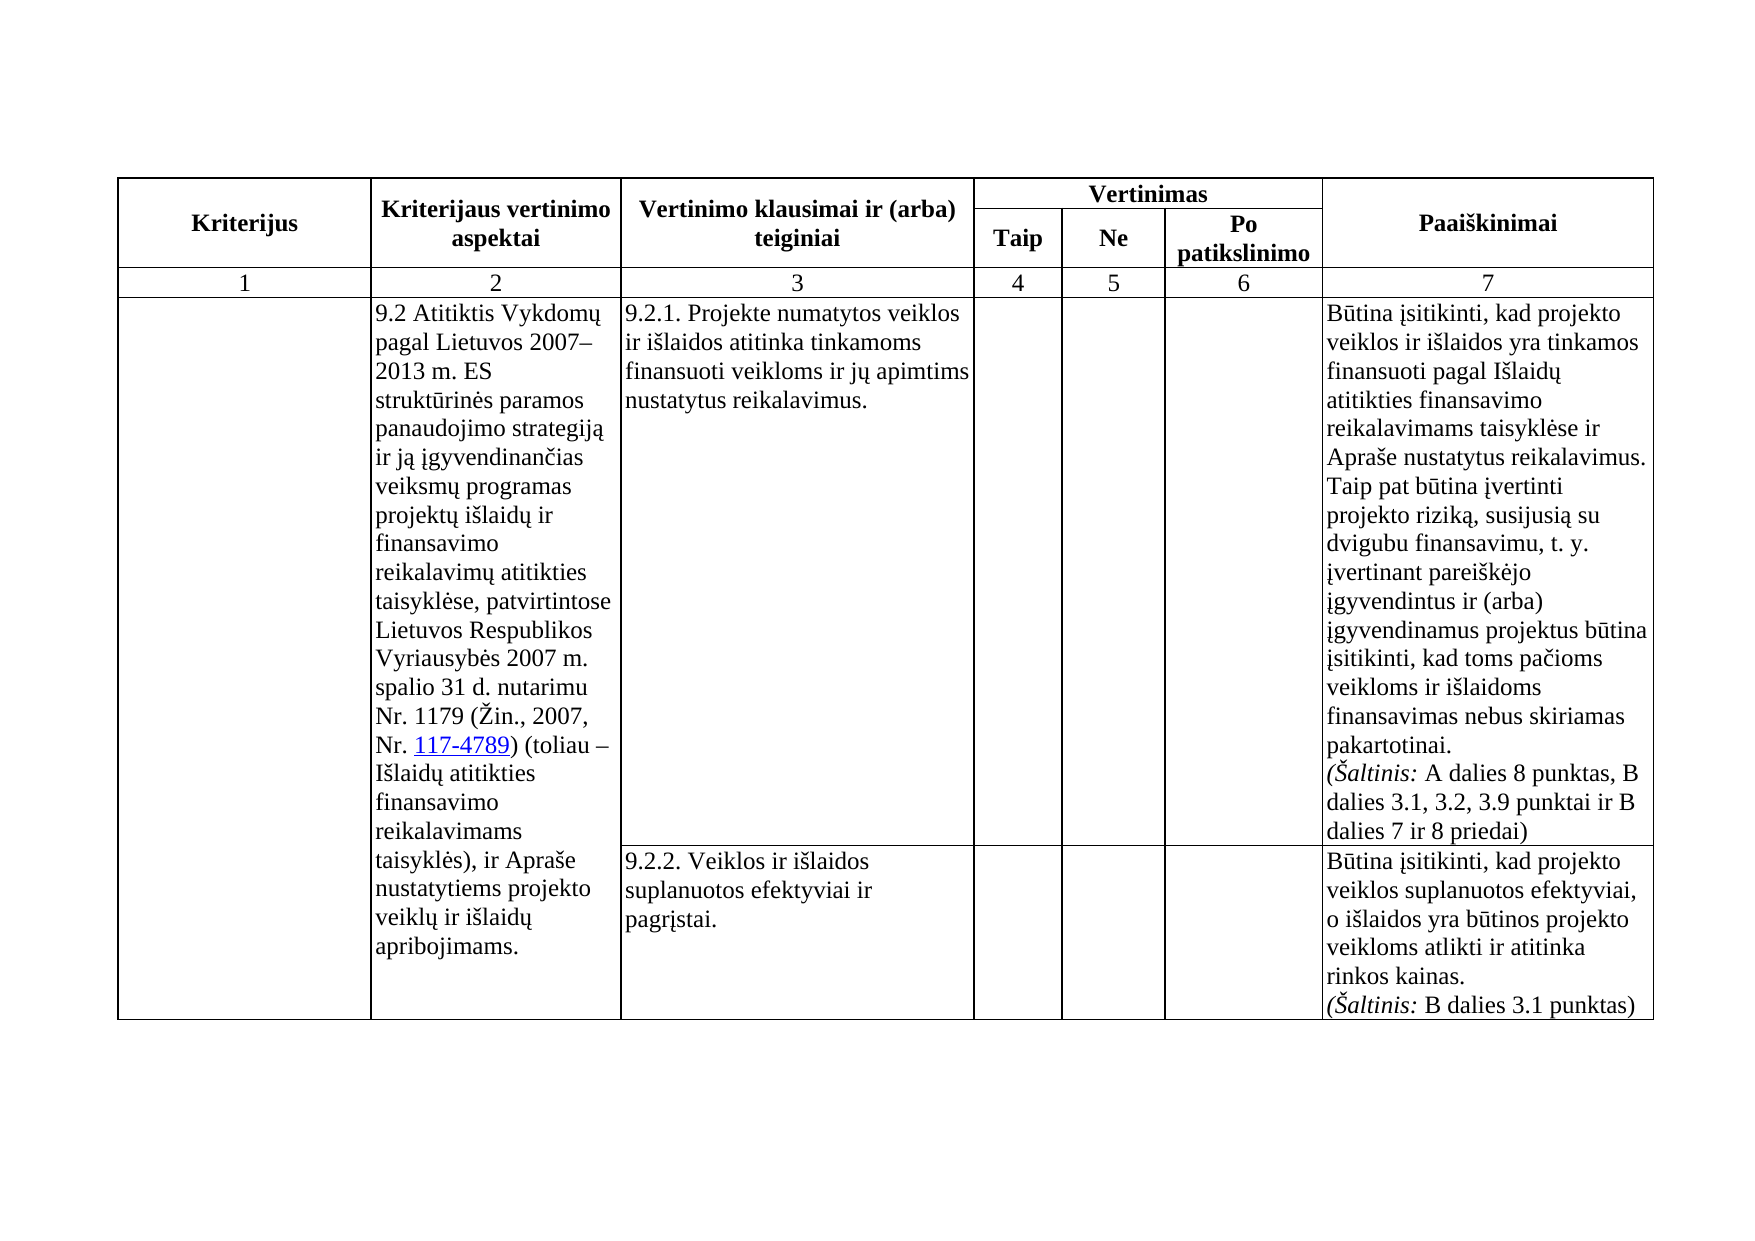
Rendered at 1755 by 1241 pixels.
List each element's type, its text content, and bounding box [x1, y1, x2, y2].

table_header Vertinimas [975, 179, 1322, 207]
table_cell Po patikslinimo [1166, 209, 1322, 267]
table_cell 9.2.1. Projekte numatytos veiklos ir išlaidos atitinka tinkamoms finansuoti veikloms ir jų apimtims nustatytus reikalavimus. [622, 298, 973, 845]
table_header Kriterijaus vertinimo aspektai [372, 179, 620, 267]
table_cell 4 [975, 268, 1061, 297]
table_cell 9.2.2. Veiklos ir išlaidos suplanuotos efektyviai ir pagrįstai. [622, 846, 973, 1019]
table_cell Taip [975, 209, 1061, 267]
table_cell [1063, 298, 1164, 845]
table_cell [975, 846, 1061, 1019]
table_cell Ne [1063, 209, 1164, 267]
table_cell 9.2 Atitiktis Vykdomų pagal Lietuvos 2007–2013 m. ES struktūrinės paramos panaudojimo strategiją ir ją įgyvendinančias veiksmų programas projektų išlaidų ir finansavimo reikalavimų atitikties taisyklėse, patvirtintose Lietuvos Respublikos Vyriausybės 2007 m. spalio 31 d. nutarimu Nr. 1179 (Žin., 2007, Nr. 117-4789) (toliau – Išlaidų atitikties finansavimo reikalavimams taisyklės), ir Apraše nustatytiems projekto veiklų ir išlaidų apribojimams. [372, 298, 620, 1019]
table_cell 1 [119, 268, 370, 297]
table_cell [1063, 846, 1164, 1019]
table_cell 7 [1323, 268, 1653, 297]
table_cell [119, 298, 370, 1019]
table_cell [1166, 846, 1322, 1019]
table_cell [975, 298, 1061, 845]
table_cell 3 [622, 268, 973, 297]
table_cell 6 [1166, 268, 1322, 297]
table_cell Būtina įsitikinti, kad projekto veiklos suplanuotos efektyviai, o išlaidos yra būtinos projekto veikloms atlikti ir atitinka rinkos kainas. (Šaltinis: B dalies 3.1 punktas) [1323, 846, 1653, 1019]
table_header Paaiškinimai [1323, 179, 1653, 267]
table_header Kriterijus [119, 179, 370, 267]
table_cell 5 [1063, 268, 1164, 297]
table_cell 2 [372, 268, 620, 297]
table_cell [1166, 298, 1322, 845]
table_header Vertinimo klausimai ir (arba) teiginiai [622, 179, 973, 267]
table_cell Būtina įsitikinti, kad projekto veiklos ir išlaidos yra tinkamos finansuoti pagal Išlaidų atitikties finansavimo reikalavimams taisyklėse ir Apraše nustatytus reikalavimus. Taip pat būtina įvertinti projekto riziką, susijusią su dvigubu finansavimu, t. y. įvertinant pareiškėjo įgyvendintus ir (arba) įgyvendinamus projektus būtina įsitikinti, kad toms pačioms veikloms ir išlaidoms finansavimas nebus skiriamas pakartotinai. (Šaltinis: A dalies 8 punktas, B dalies 3.1, 3.2, 3.9 punktai ir B dalies 7 ir 8 priedai) [1323, 298, 1653, 845]
